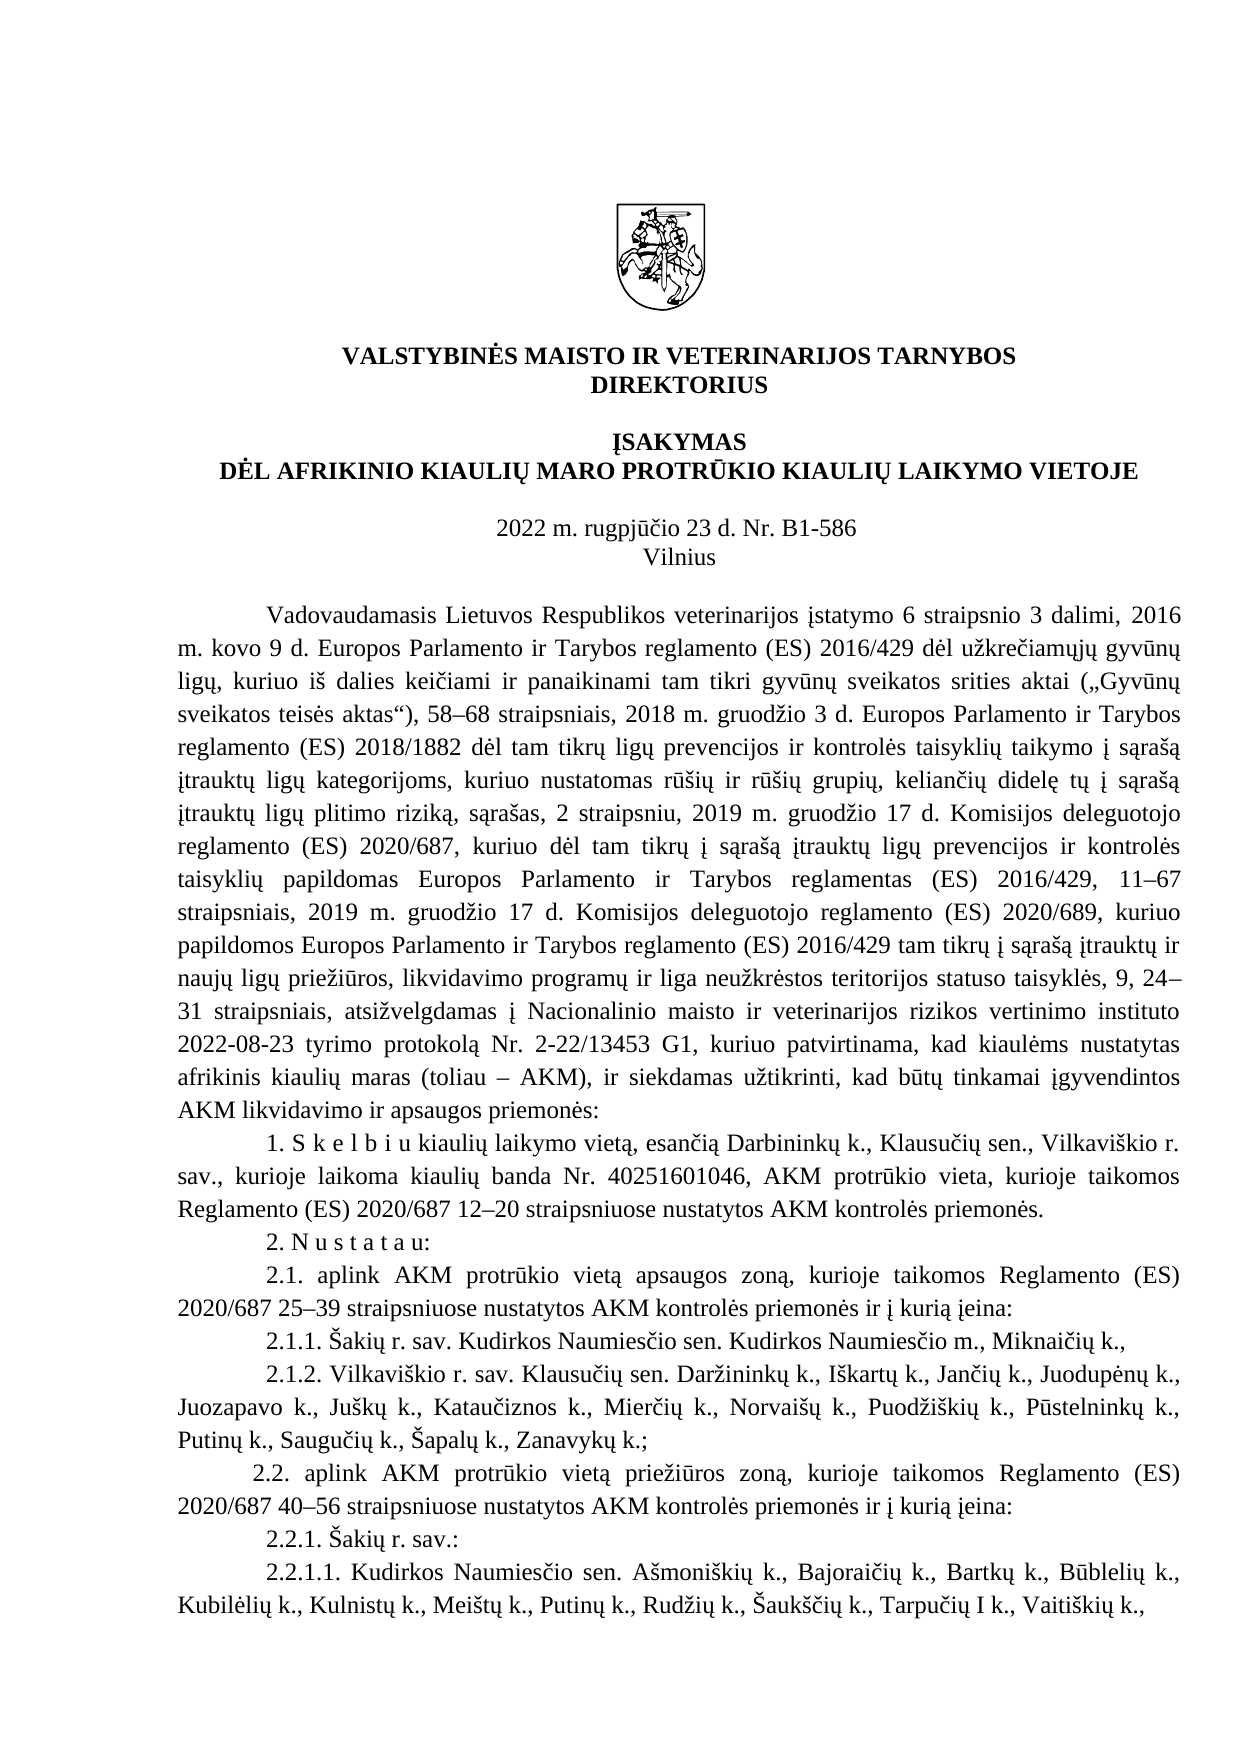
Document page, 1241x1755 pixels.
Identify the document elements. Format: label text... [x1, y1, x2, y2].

text DIREKTORIUS [177, 370, 1181, 398]
text 2. N u s t a t a u: [177, 1227, 1181, 1256]
text ĮSAKYMAS [177, 427, 1181, 456]
text Vilnius [177, 542, 1181, 571]
text 2.2.1. Šakių r. sav.: [177, 1524, 1181, 1553]
text VALSTYBINĖS MAISTO IR VETERINARIJOS TARNYBOS [177, 341, 1181, 370]
text 2.2. aplink AKM protrūkio vietą priežiūros zoną, kurioje taikomos Reglamento (ES) 2020/687 40–56 straipsniuose nustatytos AKM kontrolės priemonės ir į kurią įeina: [177, 1458, 1181, 1520]
text 2.2.1.1. Kudirkos Naumiesčio sen. Ašmoniškių k., Bajoraičių k., Bartkų k., Būblelių k., Kubilėlių k., Kulnistų k., Meištų k., Putinų k., Rudžių k., Šaukščių k., Tarpučių I k., Vaitiškių k., [177, 1557, 1181, 1619]
text 1. S k e l b i u kiaulių laikymo vietą, esančią Darbininkų k., Klausučių sen., Vilkaviškio r. sav., kurioje laikoma kiaulių banda Nr. 40251601046, AKM protrūkio vieta, kurioje taikomos Reglamento (ES) 2020/687 12–20 straipsniuose nustatytos AKM kontrolės priemonės. [177, 1128, 1181, 1223]
text 2.1.1. Šakių r. sav. Kudirkos Naumiesčio sen. Kudirkos Naumiesčio m., Miknaičių k., [177, 1326, 1181, 1355]
text 2.1.2. Vilkaviškio r. sav. Klausučių sen. Daržininkų k., Iškartų k., Jančių k., Juodupėnų k., Juozapavo k., Juškų k., Kataučiznos k., Mierčių k., Norvaišų k., Puodžiškių k., Pūstelninkų k., Putinų k., Saugučių k., Šapalų k., Zanavykų k.; [177, 1359, 1181, 1454]
text Vadovaudamasis Lietuvos Respublikos veterinarijos įstatymo 6 straipsnio 3 dalimi, 2016 m. kovo 9 d. Europos Parlamento ir Tarybos reglamento (ES) 2016/429 dėl užkrečiamųjų gyvūnų ligų, kuriuo iš dalies keičiami ir panaikinami tam tikri gyvūnų sveikatos srities aktai („Gyvūnų sveikatos teisės aktas“), 58–68 straipsniais, 2018 m. gruodžio 3 d. Europos Parlamento ir Tarybos reglamento (ES) 2018/1882 dėl tam tikrų ligų prevencijos ir kontrolės taisyklių taikymo į sąrašą įtrauktų ligų kategorijoms, kuriuo nustatomas rūšių ir rūšių grupių, keliančių didelę tų į sąrašą įtrauktų ligų plitimo riziką, sąrašas, 2 straipsniu, 2019 m. gruodžio 17 d. Komisijos deleguotojo reglamento (ES) 2020/687, kuriuo dėl tam tikrų į sąrašą įtrauktų ligų prevencijos ir kontrolės taisyklių papildomas Europos Parlamento ir Tarybos reglamentas (ES) 2016/429, 11–67 straipsniais, 2019 m. gruodžio 17 d. Komisijos deleguotojo reglamento (ES) 2020/689, kuriuo papildomos Europos Parlamento ir Tarybos reglamento (ES) 2016/429 tam tikrų į sąrašą įtrauktų ir naujų ligų priežiūros, likvidavimo programų ir liga neužkrėstos teritorijos statuso taisyklės, 9, 24–31 straipsniais, atsižvelgdamas į Nacionalinio maisto ir veterinarijos rizikos vertinimo instituto 2022-08-23 tyrimo protokolą Nr. 2-22/13453 G1, kuriuo patvirtinama, kad kiaulėms nustatytas afrikinis kiaulių maras (toliau – AKM), ir siekdamas užtikrinti, kad būtų tinkamai įgyvendintos AKM likvidavimo ir apsaugos priemonės: [177, 600, 1181, 1124]
text 2022 m. rugpjūčio 23 d. Nr. B1-586 [177, 513, 1181, 542]
text DĖL AFRIKINIO KIAULIŲ MARO PROTRŪKIO KIAULIŲ LAIKYMO VIETOJE [177, 456, 1181, 485]
text 2.1. aplink AKM protrūkio vietą apsaugos zoną, kurioje taikomos Reglamento (ES) 2020/687 25–39 straipsniuose nustatytos AKM kontrolės priemonės ir į kurią įeina: [177, 1260, 1181, 1322]
